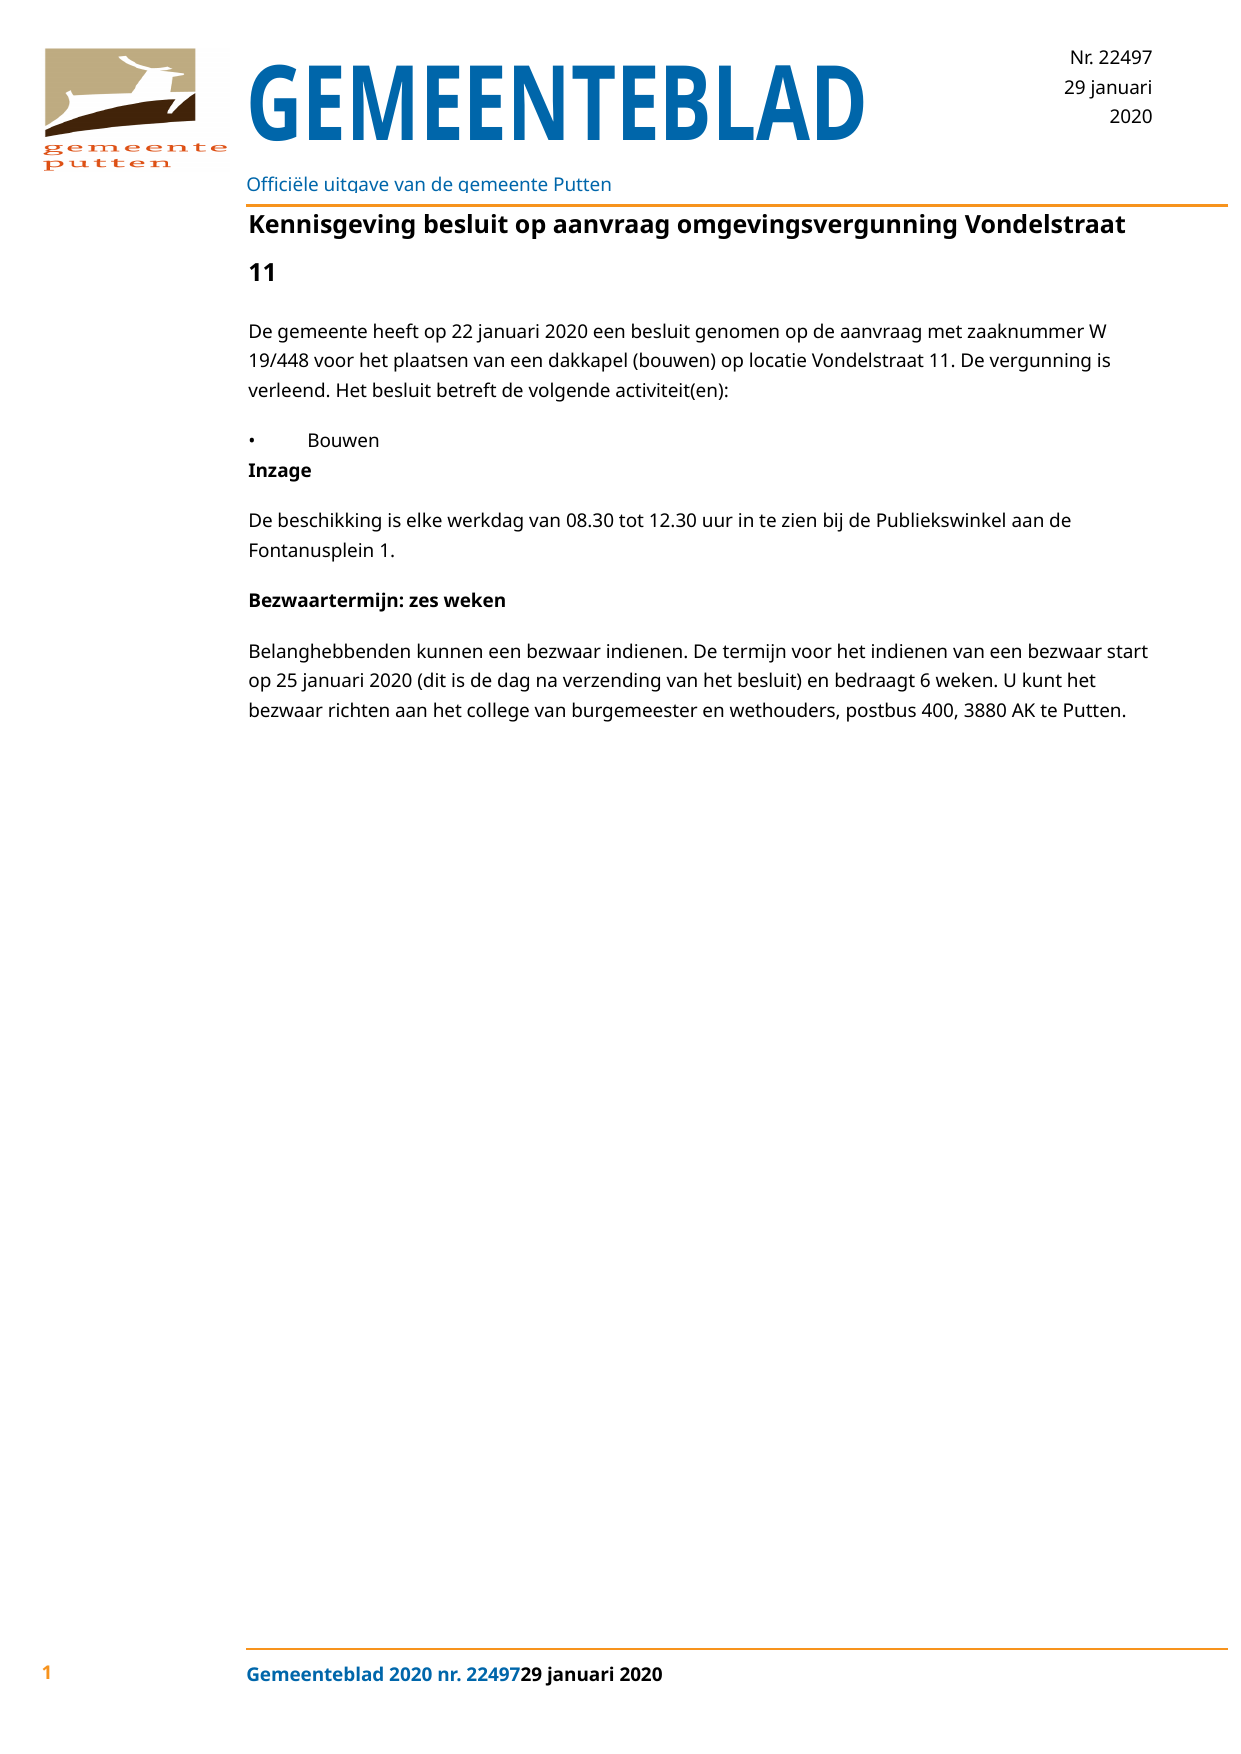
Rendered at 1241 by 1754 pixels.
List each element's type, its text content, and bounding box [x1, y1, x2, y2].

text Kennisgeving besluit op aanvraag omgevingsvergunning Vondelstraat 11 [248, 207, 1152, 288]
text Belanghebbenden kunnen een bezwaar indienen. De termijn voor het indienen van een bezwaar start op 25 januari 2020 (dit is de dag na verzending van het besluit) en bedraagt 6 weken. U kunt het bezwaar richten aan het college van burgemeester en wethouders, postbus 400, 3880 AK te Putten. [248, 638, 1152, 723]
text De gemeente heeft op 22 januari 2020 een besluit genomen op de aanvraag met zaaknummer W 19/448 voor het plaatsen van een dakkapel (bouwen) op locatie Vondelstraat 11. De vergunning is verleend. Het besluit betreft de volgende activiteit(en): [248, 318, 1152, 403]
text Bezwaartermijn: zes weken [248, 587, 1152, 613]
text De beschikking is elke werkdag van 08.30 tot 12.30 uur in te zien bij de Publiekswinkel aan de Fontanusplein 1. [248, 507, 1152, 563]
picture [41, 47, 231, 172]
list Bouwen [248, 427, 1152, 453]
text Inzage [248, 457, 1152, 483]
